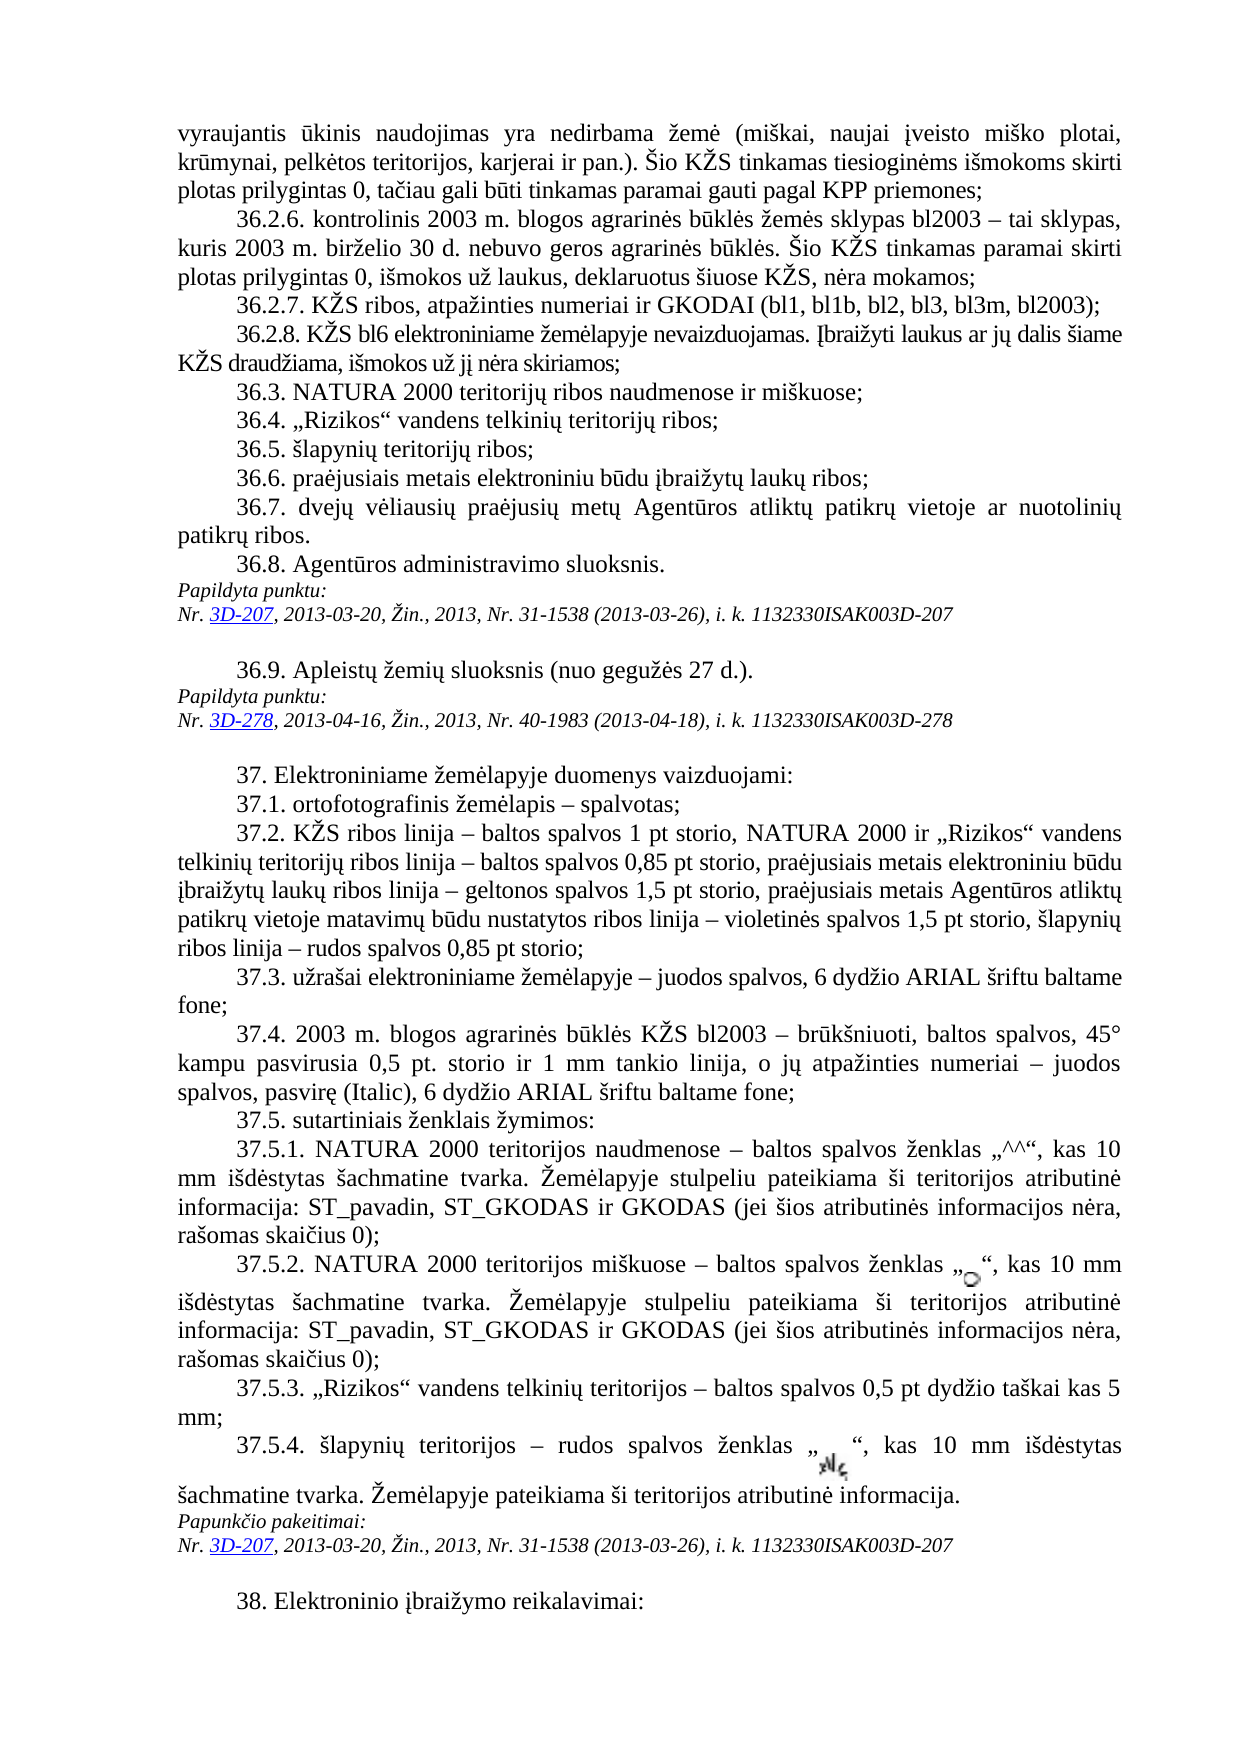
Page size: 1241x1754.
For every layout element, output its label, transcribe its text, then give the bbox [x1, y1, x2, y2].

text 37.5.2. Natura 2000 teritorijos miškuose – baltos spalvos ženklas „O“, kas 10 mm išdėstytas šachmatine tvarka. Žemėlapyje stulpeliu pateikiama ši teritorijos atributinė informacija: ST_pavadin, ST_GKODAS ir GKODAS (jei šios atributinės informacijos nėra, rašomas skaičius 0); [177, 1249, 1122, 1373]
text 36.2.8. KŽS bl6 elektroniniame žemėlapyje nevaizduojamas. Įbraižyti laukus ar jų dalis šiame KŽS draudžiama, išmokos už jį nėra skiriamos; [177, 319, 1122, 377]
text 37. Elektroniniame žemėlapyje duomenys vaizduojami: [177, 761, 1122, 789]
text 36.8. Agentūros administravimo sluoksnis. [177, 549, 1122, 578]
text 36.6. praėjusiais metais elektroniniu būdu įbraižytų laukų ribos; [177, 463, 1122, 492]
text vyraujantis ūkinis naudojimas yra nedirbama žemė (miškai, naujai įveisto miško plotai, krūmynai, pelkėtos teritorijos, karjerai ir pan.). Šio KŽS tinkamas tiesioginėms išmokoms skirti plotas prilygintas 0, tačiau gali būti tinkamas paramai gauti pagal KPP priemones; [177, 118, 1122, 204]
text 36.3. Natura 2000 teritorijų ribos naudmenose ir miškuose; [177, 377, 1122, 406]
text 36.7. dvejų vėliausių praėjusių metų Agentūros atliktų patikrų vietoje ar nuotolinių patikrų ribos. [177, 492, 1122, 549]
text 36.4. „rizikos“ vandens telkinių teritorijų ribos; [177, 406, 1122, 434]
text 36.9. Apleistų žemių sluoksnis (nuo gegužės 27 d.). [177, 655, 1122, 684]
text 38. Elektroninio įbraižymo reikalavimai: [177, 1586, 1122, 1615]
text Papildyta punktu: [177, 684, 1122, 708]
text 37.2. KŽS ribos linija – baltos spalvos 1 pt storio, Natura 2000 ir „rizikos“ vandens telkinių teritorijų ribos linija – baltos spalvos 0,85 pt storio, praėjusiais metais elektroniniu būdu įbraižytų laukų ribos linija – geltonos spalvos 1,5 pt storio, praėjusiais metais Agentūros atliktų patikrų vietoje matavimų būdu nustatytos ribos linija – violetinės spalvos 1,5 pt storio, šlapynių ribos linija – rudos spalvos 0,85 pt storio; [177, 818, 1122, 962]
text 37.1. ortofotografinis žemėlapis – spalvotas; [177, 789, 1122, 818]
text 37.5. sutartiniais ženklais žymimos: [177, 1106, 1122, 1134]
text 36.2.7. KŽS ribos, atpažinties numeriai ir GKODAI (bl1, bl1b, bl2, bl3, bl3m, bl2003); [177, 291, 1122, 319]
text 37.5.4. šlapynių teritorijos – rudos spalvos ženklas „\||/“, kas 10 mm išdėstytas šachmatine tvarka. Žemėlapyje pateikiama ši teritorijos atributinė informacija. [177, 1431, 1122, 1509]
text 37.5.1. Natura 2000 teritorijos naudmenose – baltos spalvos ženklas „^^“, kas 10 mm išdėstytas šachmatine tvarka. Žemėlapyje stulpeliu pateikiama ši teritorijos atributinė informacija: ST_pavadin, ST_GKODAS ir GKODAS (jei šios atributinės informacijos nėra, rašomas skaičius 0); [177, 1134, 1122, 1249]
text 37.5.3. „Rizikos“ vandens telkinių teritorijos – baltos spalvos 0,5 pt dydžio taškai kas 5 mm; [177, 1373, 1122, 1431]
text 37.4. 2003 m. blogos agrarinės būklės KŽS bl2003 – brūkšniuoti, baltos spalvos, 45° kampu pasvirusia 0,5 pt. storio ir 1 mm tankio linija, o jų atpažinties numeriai – juodos spalvos, pasvirę (Italic), 6 dydžio ARIAL šriftu baltame fone; [177, 1019, 1122, 1106]
text 37.3. užrašai elektroniniame žemėlapyje – juodos spalvos, 6 dydžio ARIAL šriftu baltame fone; [177, 962, 1122, 1019]
text 36.5. šlapynių teritorijų ribos; [177, 434, 1122, 463]
text Papildyta punktu: [177, 578, 1122, 602]
text Papunkčio pakeitimai: [177, 1509, 1122, 1533]
text Nr. 3D-278, 2013-04-16, Žin., 2013, Nr. 40-1983 (2013-04-18), i. k. 1132330ISAK003D-278 [177, 708, 1122, 732]
text Nr. 3D-207, 2013-03-20, Žin., 2013, Nr. 31-1538 (2013-03-26), i. k. 1132330ISAK003D-207 [177, 602, 1122, 626]
text Nr. 3D-207, 2013-03-20, Žin., 2013, Nr. 31-1538 (2013-03-26), i. k. 1132330ISAK003D-207 [177, 1533, 1122, 1557]
text 36.2.6. kontrolinis 2003 m. blogos agrarinės būklės žemės sklypas bl2003 – tai sklypas, kuris 2003 m. birželio 30 d. nebuvo geros agrarinės būklės. Šio KŽS tinkamas paramai skirti plotas prilygintas 0, išmokos už laukus, deklaruotus šiuose KŽS, nėra mokamos; [177, 204, 1122, 291]
